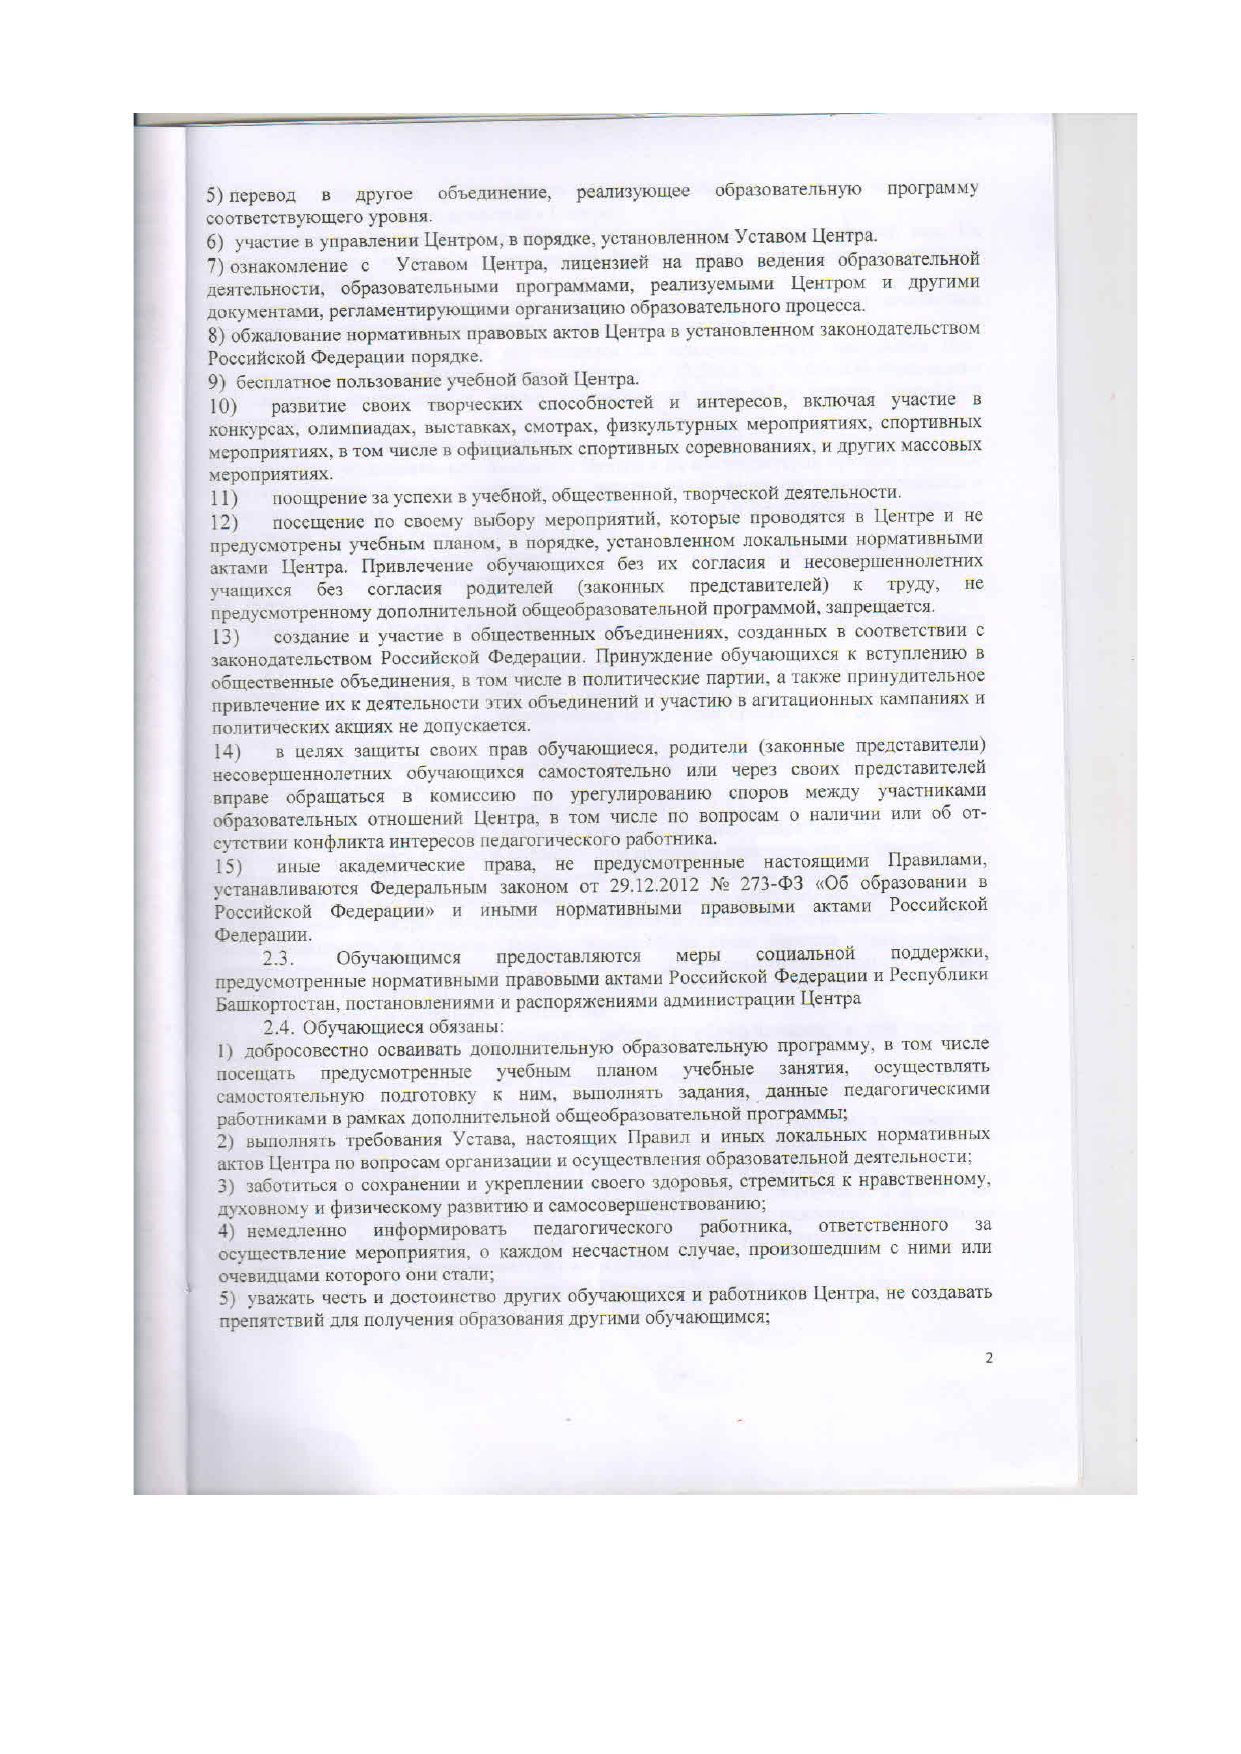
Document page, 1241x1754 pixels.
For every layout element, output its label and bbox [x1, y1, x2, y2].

picture [133, 113, 1138, 1495]
